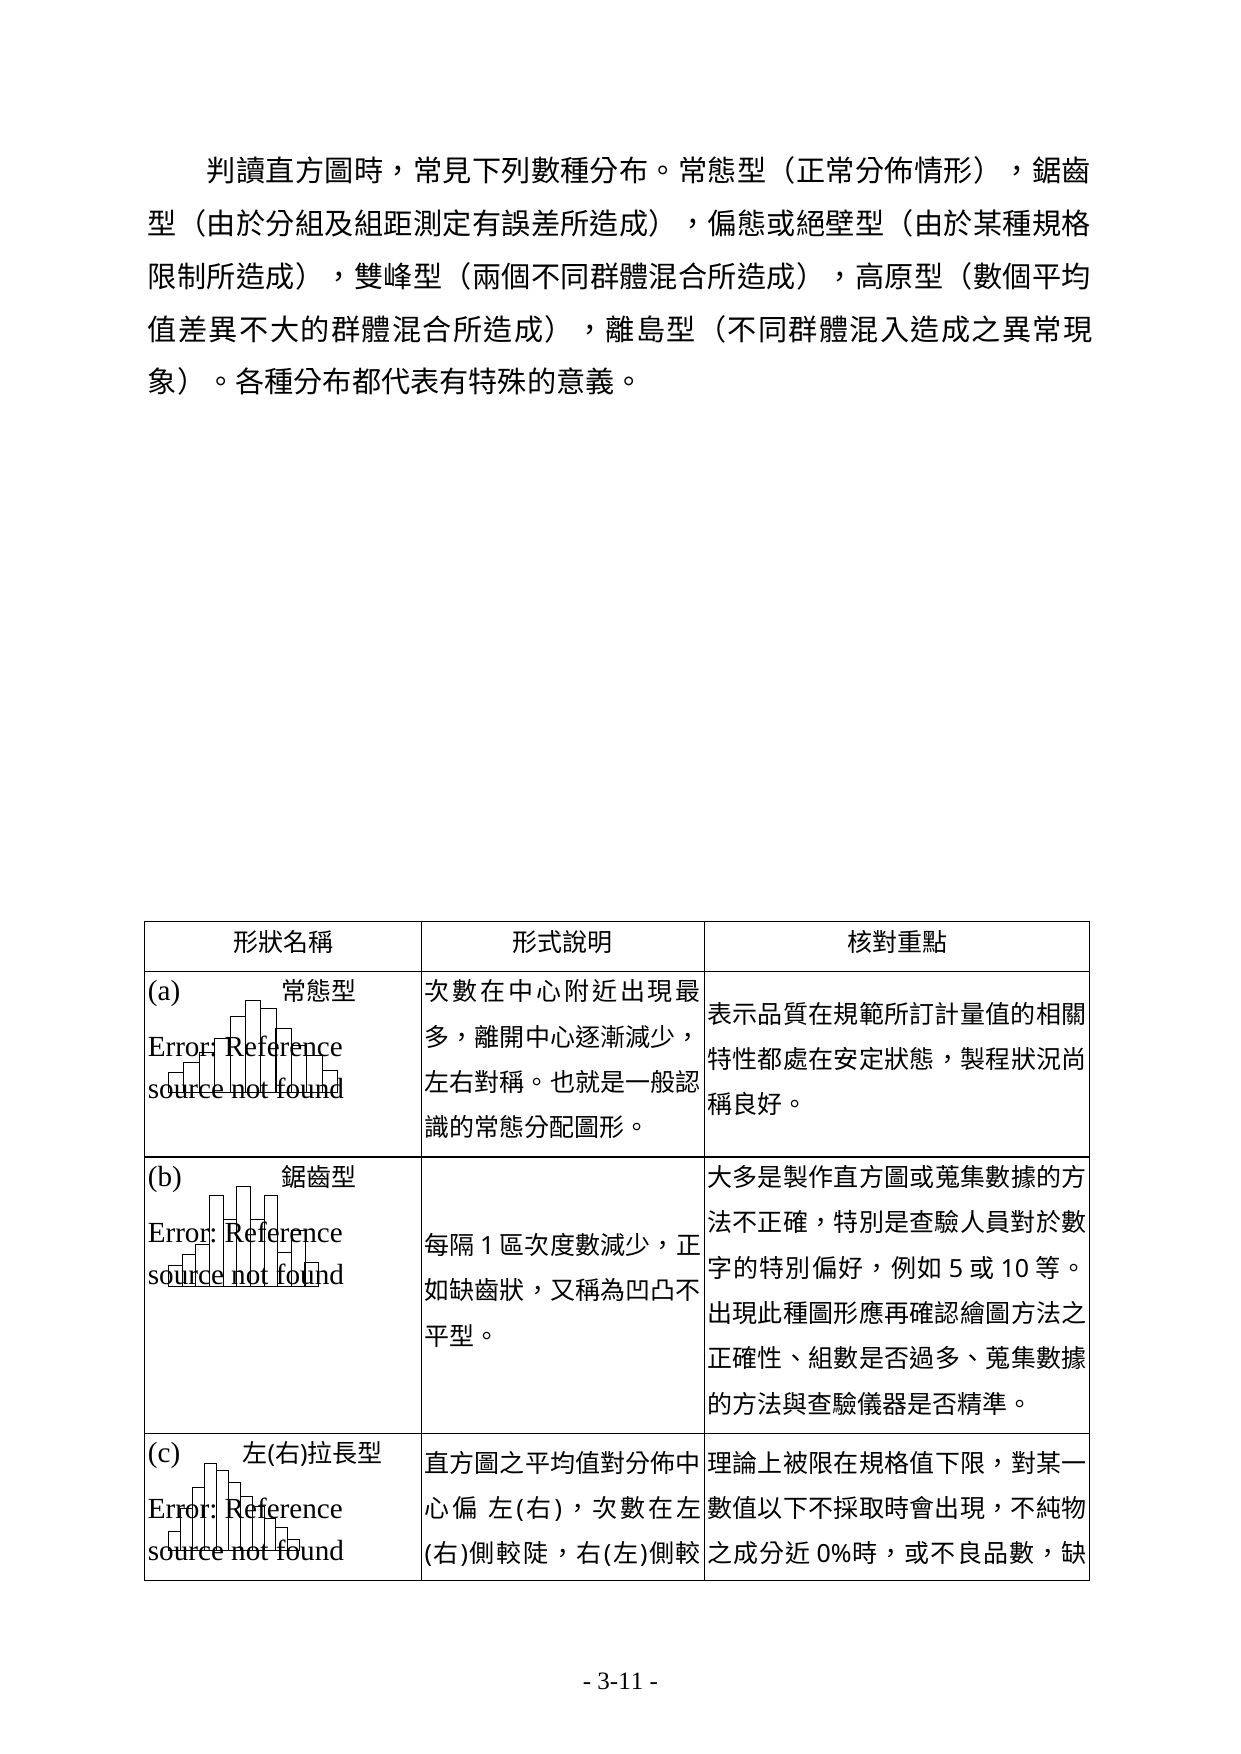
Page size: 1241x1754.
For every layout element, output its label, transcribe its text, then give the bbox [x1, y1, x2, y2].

table_cell 鋸齒型 [145, 1158, 421, 1433]
table_cell 常態型 [145, 972, 421, 1156]
table_cell 次數在中心附近出現最多，離開中心逐漸減少，左右對稱。也就是一般認識的常態分配圖形。 [422, 972, 704, 1156]
table_cell 每隔1區次度數減少，正如缺齒狀，又稱為凹凸不平型。 [422, 1158, 704, 1433]
table_cell 大多是製作直方圖或蒐集數據的方法不正確，特別是查驗人員對於數字的特別偏好，例如5或10等。出現此種圖形應再確認繪圖方法之正確性、組數是否過多、蒐集數據的方法與查驗儀器是否精準。 [705, 1158, 1089, 1433]
table_header 形式說明 [422, 922, 704, 971]
table_cell 直方圖之平均值對分佈中心偏 左(右)，次數在左 (右)側較陡，右(左)側較 [422, 1434, 704, 1579]
table_cell 理論上被限在規格值下限，對某一數值以下不採取時會出現，不純物之成分近0%時，或不良品數，缺 [705, 1434, 1089, 1579]
table_header 形狀名稱 [145, 922, 421, 971]
table_cell 表示品質在規範所訂計量值的相關特性都處在安定狀態，製程狀況尚稱良好。 [705, 972, 1089, 1156]
table_cell 左(右)拉長型 [145, 1434, 421, 1579]
table_header 核對重點 [705, 922, 1089, 971]
text 判讀直方圖時，常見下列數種分布。常態型（正常分佈情形），鋸齒型（由於分組及組距測定有誤差所造成），偏態或絕壁型（由於某種規格限制所造成），雙峰型（兩個不同群體混合所造成），高原型（數個平均值差異不大的群體混合所造成），離島型（不同群體混入造成之異常現象）。各種分布都代表有特殊的意義。 [148, 148, 1092, 401]
